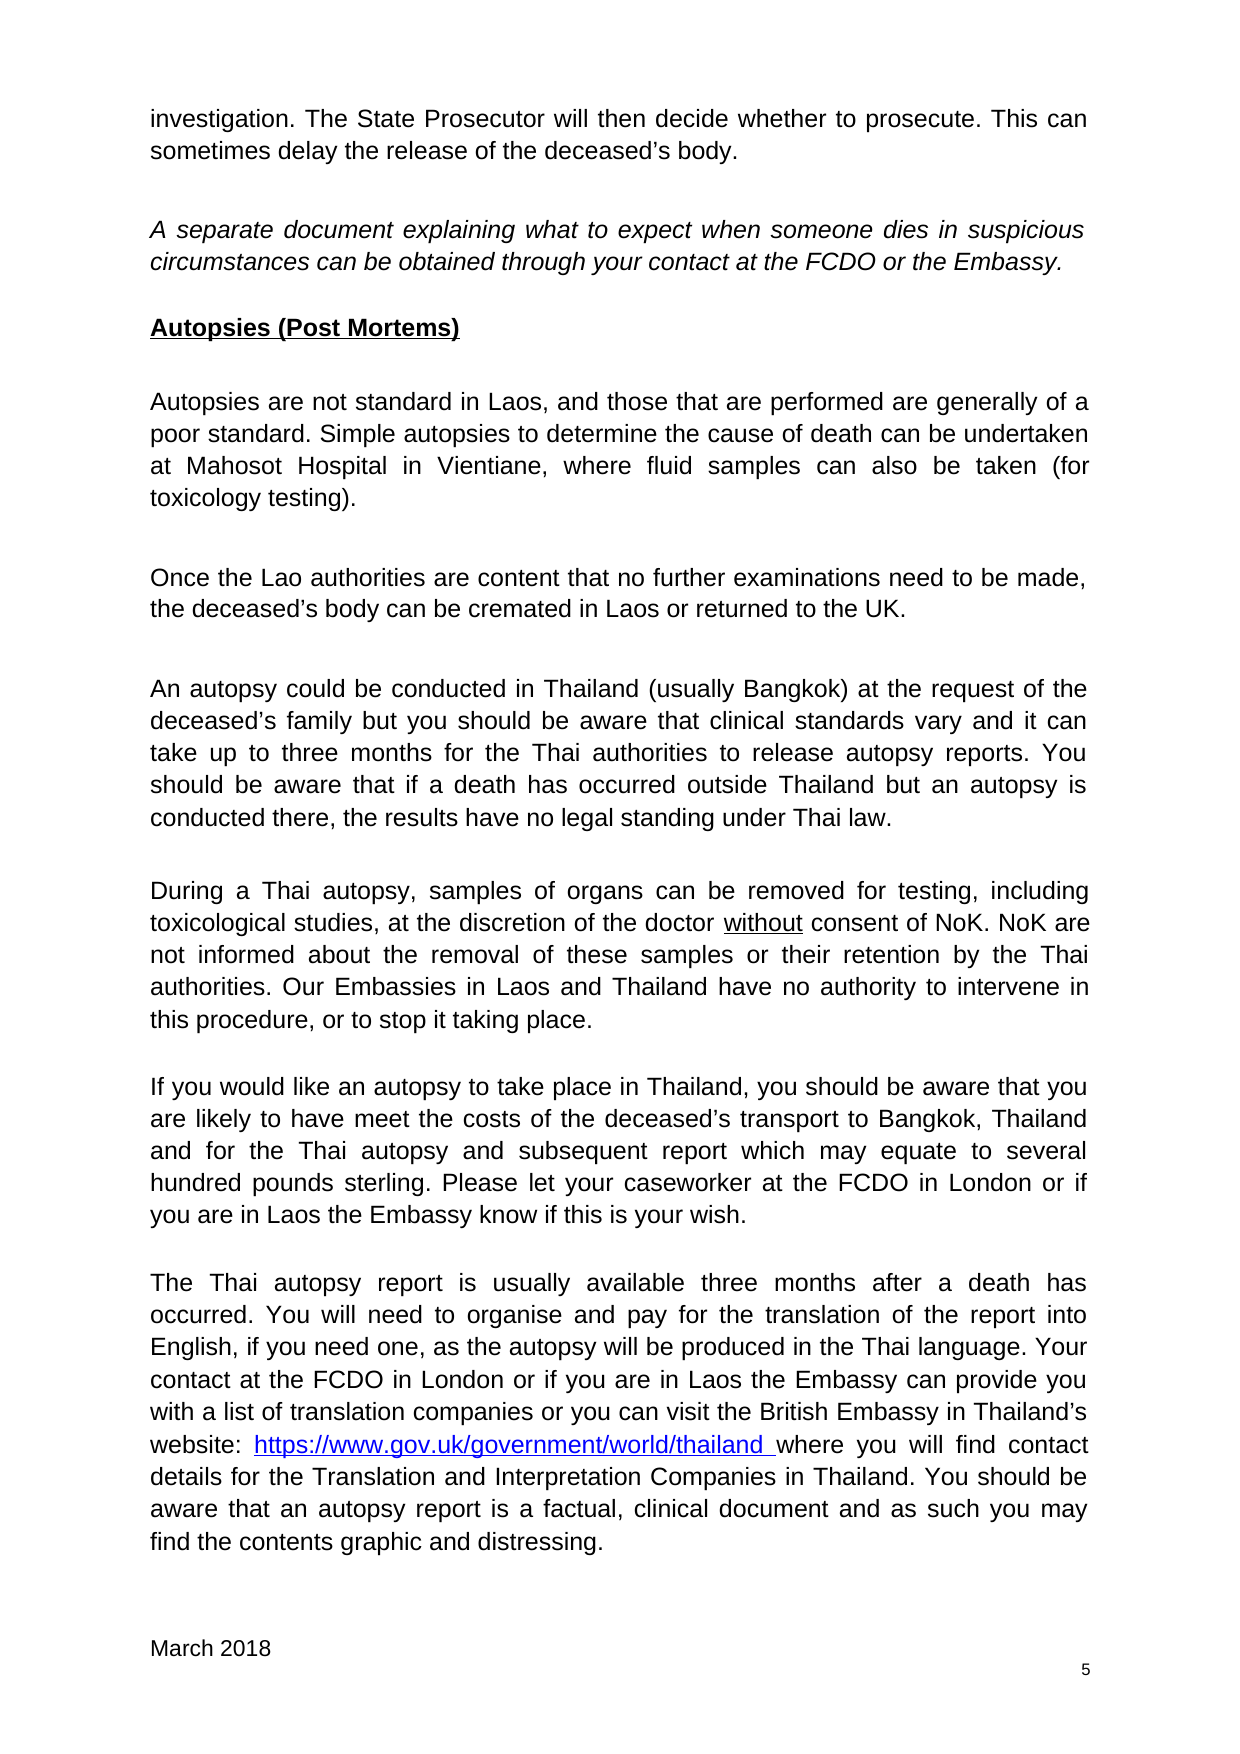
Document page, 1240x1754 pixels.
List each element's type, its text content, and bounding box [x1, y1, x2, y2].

text During a Thai autopsy, samples of organs can be removed for testing, including toxicological studies, at the discretion of the doctor without consent of NoK. NoK are not informed about the removal of these samples or their retention by the Thai authorities. Our Embassies in Laos and Thailand have no authority to intervene in this procedure, or to stop it taking place. [150, 876, 1091, 1033]
text The Thai autopsy report is usually available three months after a death has occurred. You will need to organise and pay for the translation of the report into English, if you need one, as the autopsy will be produced in the Thai language. Your contact at the FCDO in London or if you are in Laos the Embassy can provide you with a list of translation companies or you can visit the British Embassy in Thailand’s website: https://www.gov.uk/government/world/thailand where you will find contact details for the Translation and Interpretation Companies in Thailand. You should be aware that an autopsy report is a factual, clinical document and as such you may find the contents graphic and distressing. [150, 1268, 1089, 1556]
text If you would like an autopsy to take place in Thailand, you should be aware that you are likely to have meet the costs of the deceased’s transport to Bangkok, Thailand and for the Thai autopsy and subsequent report which may equate to several hundred pounds sterling. Please let your caseworker at the FCDO in London or if you are in Laos the Embassy know if this is your wish. [150, 1072, 1089, 1229]
text Autopsies (Post Mortems) [150, 313, 1091, 342]
text An autopsy could be conducted in Thailand (usually Bangkok) at the request of the deceased’s family but you should be aware that clinical standards vary and it can take up to three months for the Thai authorities to release autopsy reports. You should be aware that if a death has occurred outside Thailand but an autopsy is conducted there, the results have no legal standing under Thai law. [150, 674, 1089, 831]
text March 2018 [150, 1635, 1091, 1661]
text Once the Lao authorities are content that no further examinations need to be made, the deceased’s body can be cremated in Laos or returned to the UK. [150, 563, 1089, 623]
text A separate document explaining what to expect when someone dies in suspicious circumstances can be obtained through your contact at the FCDO or the Embassy. [150, 215, 1089, 275]
text Autopsies are not standard in Laos, and those that are performed are generally of a poor standard. Simple autopsies to determine the cause of death can be undertaken at Mahosot Hospital in Vientiane, where fluid samples can also be taken (for toxicology testing). [150, 386, 1091, 512]
text investigation. The State Prosecutor will then decide whether to prosecute. This can sometimes delay the release of the deceased’s body. [150, 104, 1089, 164]
text 5 [1081, 1661, 1091, 1679]
